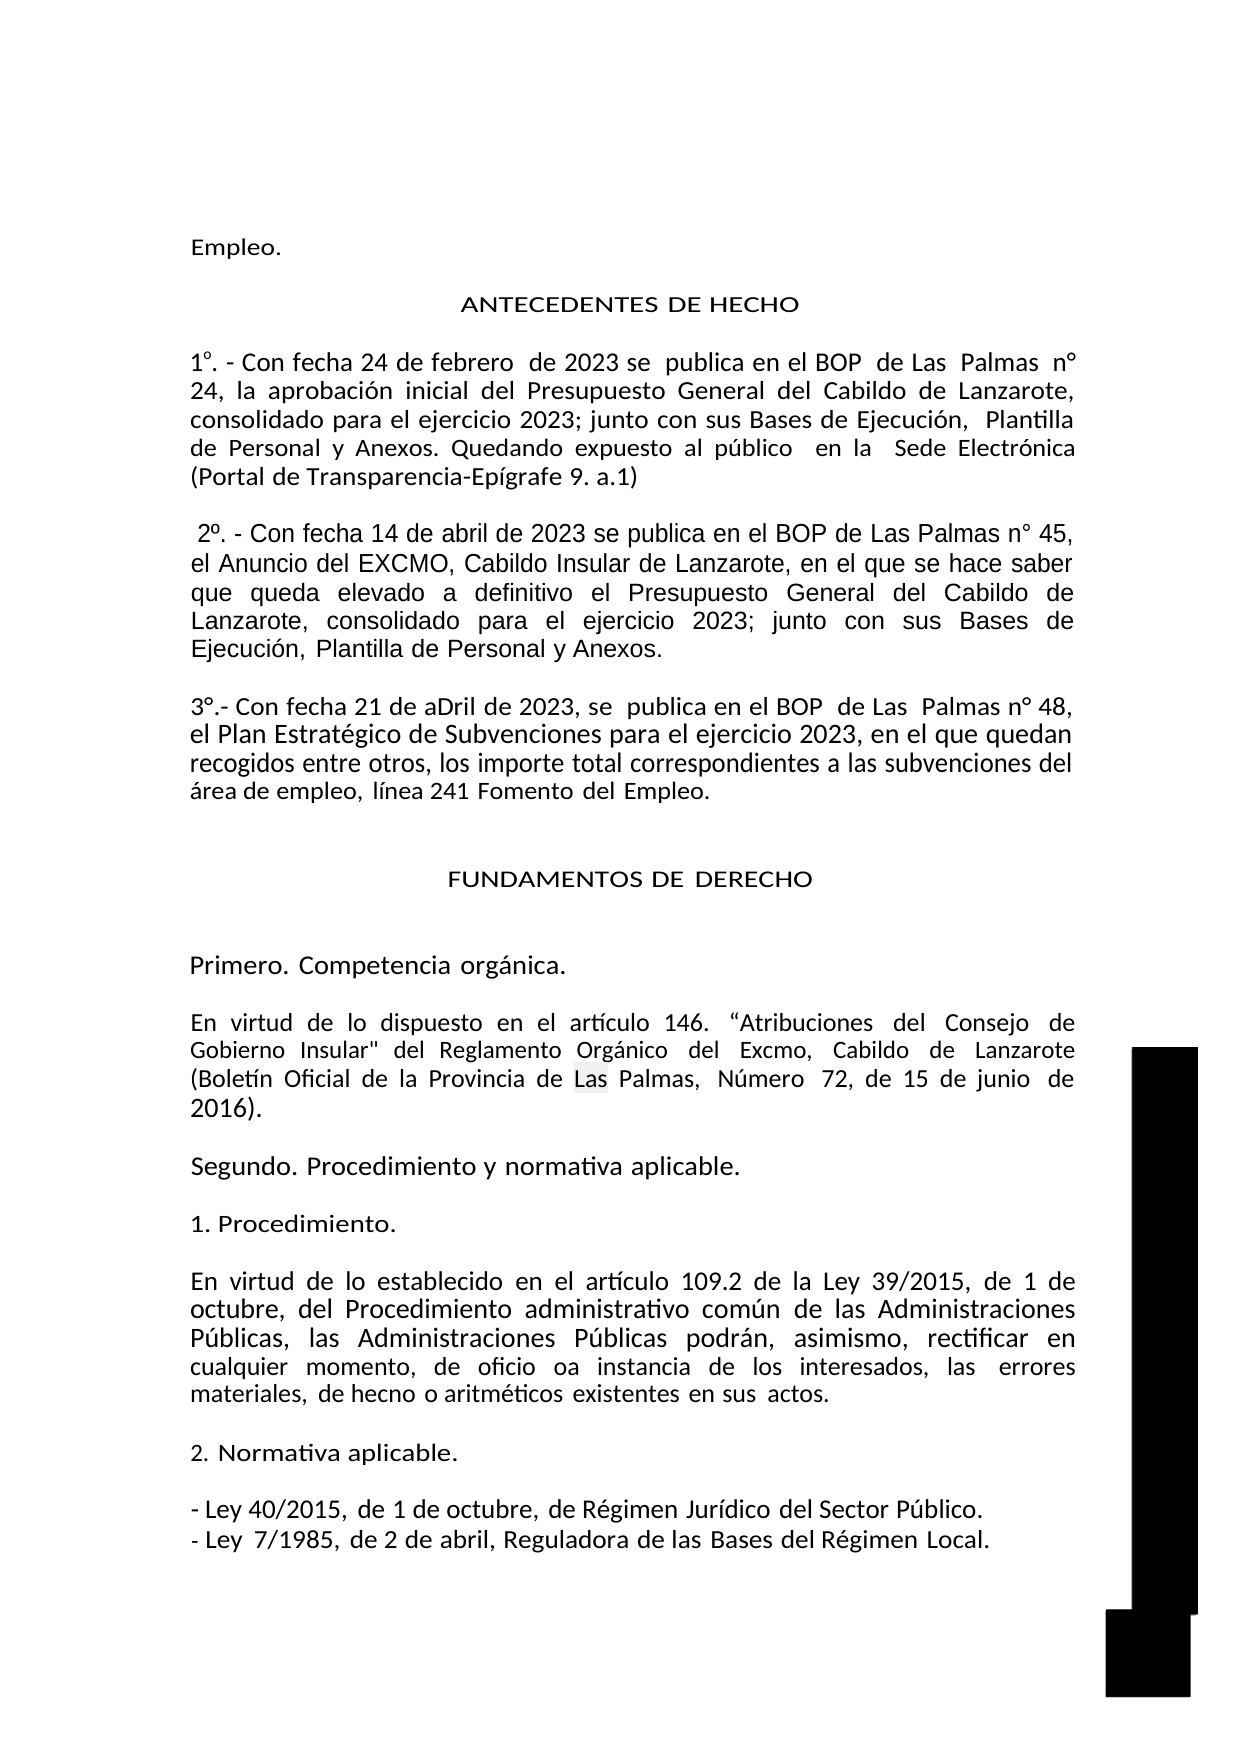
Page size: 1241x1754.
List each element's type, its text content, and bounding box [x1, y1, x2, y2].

subtitle Primero. Competencia orgánica. [189, 948, 1217, 981]
subtitle Segundo. Procedimiento y normativa aplicable. [191, 1149, 1105, 1182]
list [1198, 1437, 1217, 1468]
subtitle Ley 40/2015, de 1 de octubre, de Régimen Jurídico del Sector Público. [191, 1493, 1105, 1524]
text FUNDAMENTOS DE DERECHO [50, 864, 1210, 894]
text 2º. - Con fecha 14 de abril de 2023 se publica en el BOP de Las Palmas n° 45, el Anuncio del EXCMO, Cabildo Insular de Lanzarote, en el que se hace saber que queda elevado a definitivo el Presupuesto General del Cabildo de Lanzarote, consolidado para el ejercicio 2023; junto con sus Bases de Ejecución, Plantilla de Personal y Anexos. [191, 519, 1074, 663]
text ANTECEDENTES DE HECHO [50, 290, 1210, 318]
text En virtud de lo dispuesto en el artículo 146. “Atribuciones del Consejo de Gobierno Insular" del Reglamento Orgánico del Excmo, Cabildo de Lanzarote (Boletín Oficial de la Provincia de Las Palmas, Número 72, de 15 de junio de 2016). [190, 1009, 1075, 1124]
text En virtud de lo establecido en el artículo 109.2 de la Ley 39/2015, de 1 de octubre, del Procedimiento administrativo común de las Administraciones Públicas, las Administraciones Públicas podrán, asimismo, rectificar en cualquier momento, de oficio oa instancia de los interesados, las errores materiales, de hecno o aritméticos existentes en sus actos. [190, 1268, 1076, 1409]
list Ley 7/1985, de 2 de abril, Reguladora de las Bases del Régimen Local. [191, 1524, 1105, 1554]
list Normativa aplicable. [190, 1437, 1105, 1468]
list Procedimiento. [189, 1208, 1105, 1239]
list [1198, 1208, 1217, 1239]
picture [1105, 1047, 1198, 1698]
text Empleo. [191, 232, 1217, 261]
text 1o. - Con fecha 24 de febrero de 2023 se publica en el BOP de Las Palmas n° 24, la aprobación inicial del Presupuesto General del Cabildo de Lanzarote, consolidado para el ejercicio 2023; junto con sus Bases de Ejecución, Plantilla de Personal y Anexos. Quedando expuesto al público en la Sede Electrónica (Portal de Transparencia-Epígrafe 9. a.1) [189, 347, 1076, 492]
text 3°.- Con fecha 21 de aDril de 2023, se publica en el BOP de Las Palmas n° 48, el Plan Estratégico de Subvenciones para el ejercicio 2023, en el que quedan recogidos entre otros, los importe total correspondientes a las subvenciones del área de empleo, línea 241 Fomento del Empleo. [189, 694, 1074, 806]
